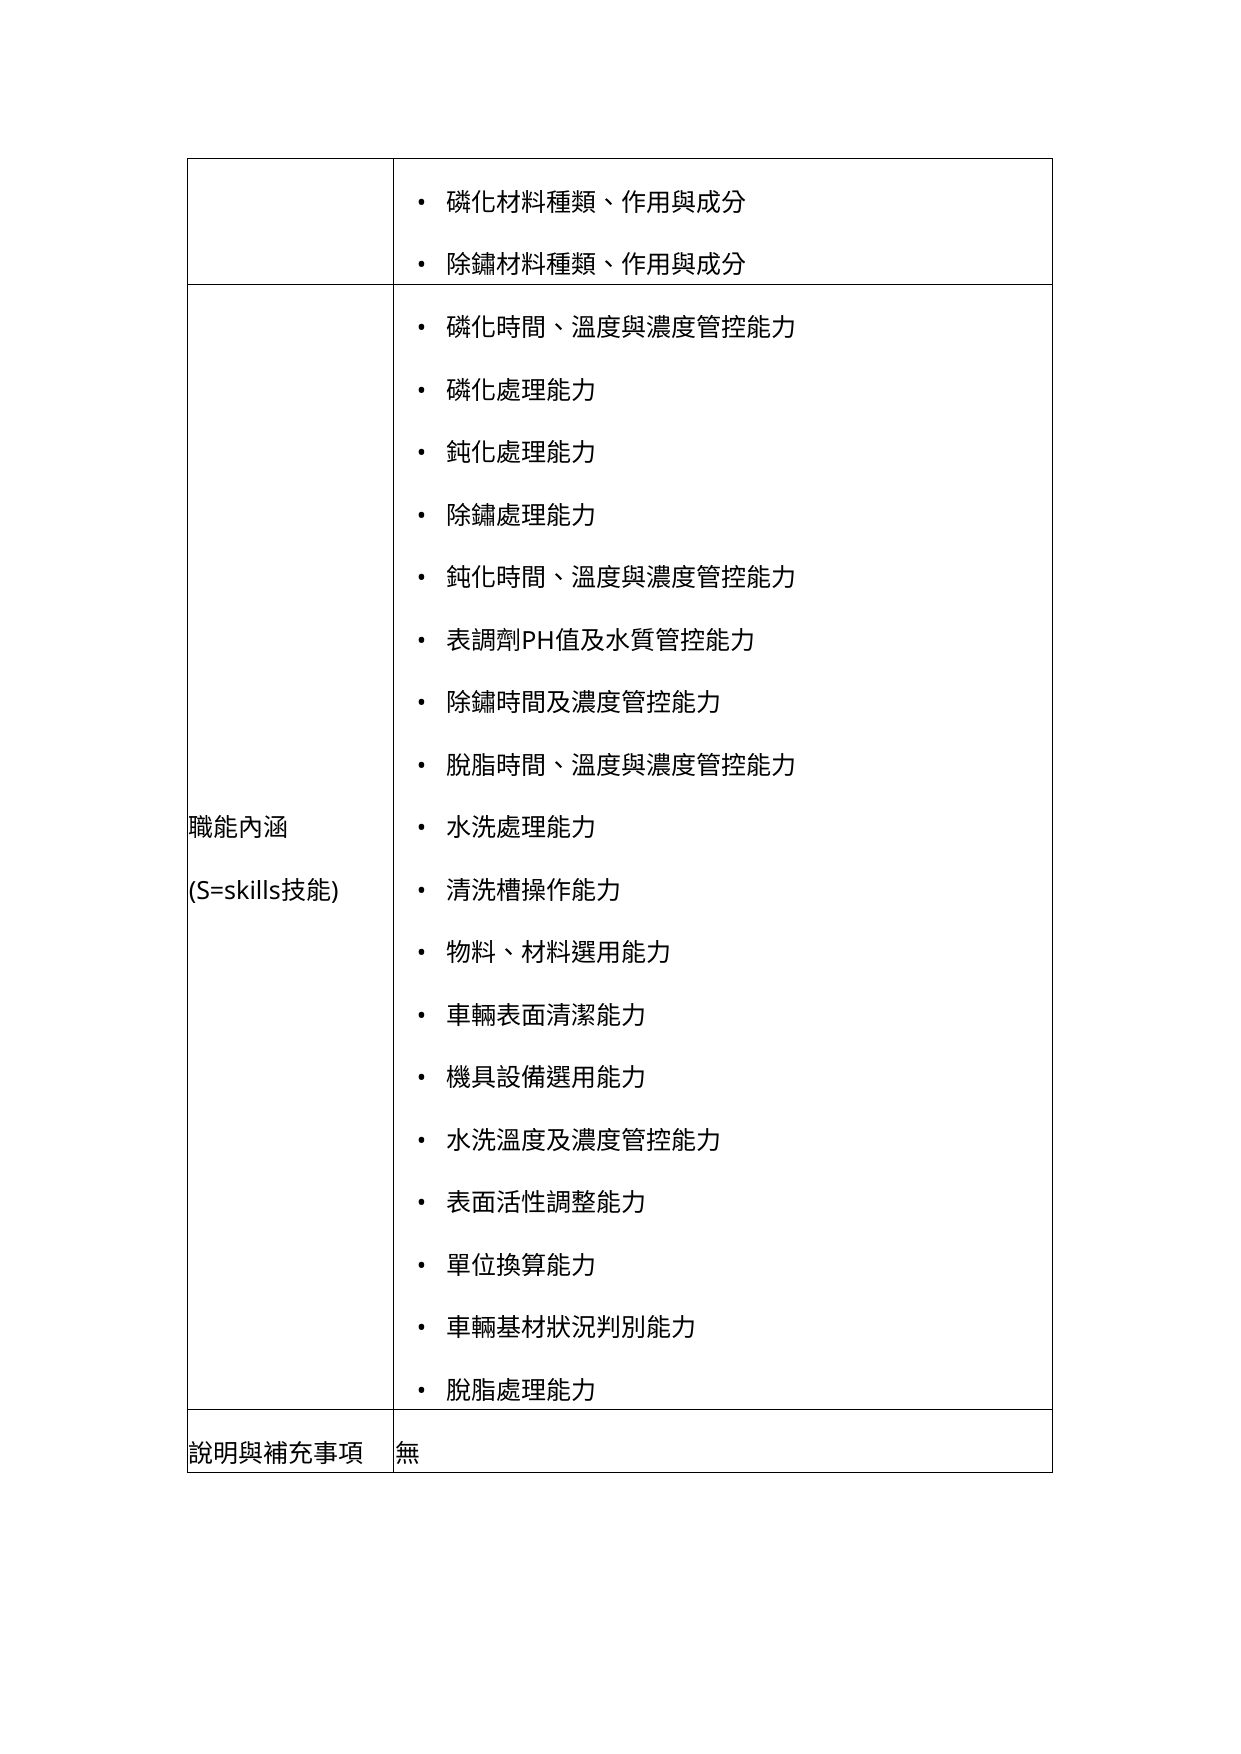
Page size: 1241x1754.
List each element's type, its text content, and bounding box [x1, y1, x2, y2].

table_cell 鈍化材料種類、作用與成分 基材種類及材料特性 磷化流程及注意事項 脫脂材料種類、作用與成分 除鏽流程及注意事項 塗裝前處理作業流程 脫脂流程及注意事項 職業安全衛生相關規範 表調劑種類、作用與成分 表面活性調整流程及注意事項 水洗流程及注意事項 鈍化流程及注意事項 車輛塗裝修護作業程序 前處理作業材料及機具設備 磷化材料種類、作用與成分 除鏽材料種類、作用與成分 [394, 159, 1052, 284]
table_cell 職能內涵 (S=skills技能) [188, 285, 393, 1409]
table_cell 說明與補充事項 [188, 1410, 393, 1472]
table_cell 無 [394, 1410, 1052, 1472]
table_cell 磷化時間、溫度與濃度管控能力 磷化處理能力 鈍化處理能力 除鏽處理能力 鈍化時間、溫度與濃度管控能力 表調劑PH值及水質管控能力 除鏽時間及濃度管控能力 脫脂時間、溫度與濃度管控能力 水洗處理能力 清洗槽操作能力 物料、材料選用能力 車輛表面清潔能力 機具設備選用能力 水洗溫度及濃度管控能力 表面活性調整能力 單位換算能力 車輛基材狀況判別能力 脫脂處理能力 [394, 285, 1052, 1409]
table_cell [188, 159, 393, 284]
